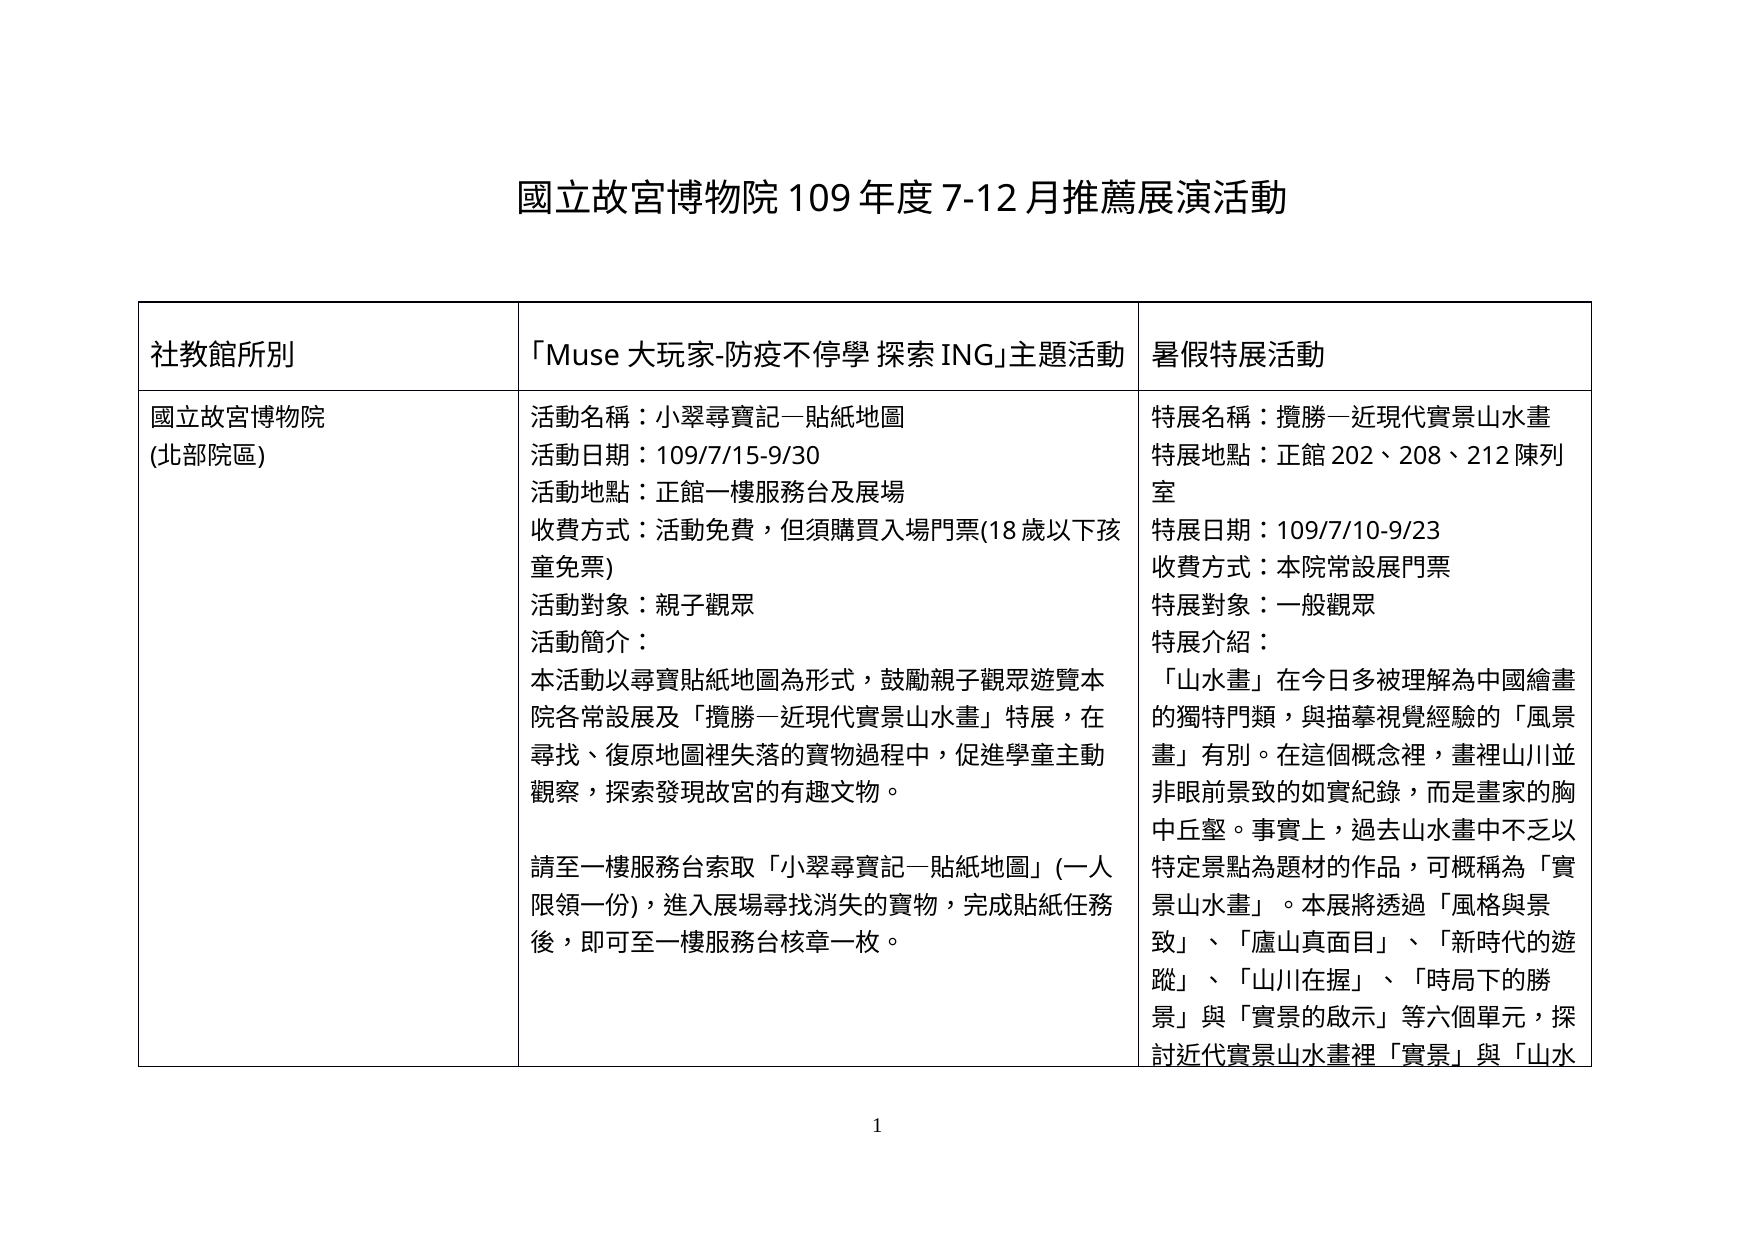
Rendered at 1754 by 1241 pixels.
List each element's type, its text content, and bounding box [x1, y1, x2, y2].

table_header ｢Muse 大玩家-防疫不停學 探索ING｣主題活動 [519, 303, 1138, 390]
table_cell 活動名稱：小翠尋寶記—貼紙地圖 活動日期：109/7/15-9/30 活動地點：正館一樓服務台及展場 收費方式：活動免費，但須購買入場門票(18歲以下孩童免票) 活動對象：親子觀眾 活動簡介： 本活動以尋寶貼紙地圖為形式，鼓勵親子觀眾遊覽本院各常設展及「攬勝—近現代實景山水畫」特展，在尋找、復原地圖裡失落的寶物過程中，促進學童主動觀察，探索發現故宮的有趣文物。 請至一樓服務台索取「小翠尋寶記—貼紙地圖」(一人限領一份)，進入展場尋找消失的寶物，完成貼紙任務後，即可至一樓服務台核章一枚。 [519, 391, 1138, 1066]
table_header 暑假特展活動 [1139, 303, 1591, 390]
text 國立故宮博物院109年度7-12月推薦展演活動 [200, 151, 1604, 226]
table_cell 國立故宮博物院 (北部院區) [139, 391, 518, 1066]
table_header 社教館所別 [139, 303, 518, 390]
table_cell 特展名稱：攬勝—近現代實景山水畫 特展地點：正館202、208、212陳列室 特展日期：109/7/10-9/23 收費方式：本院常設展門票 特展對象：一般觀眾 特展介紹： 「山水畫」在今日多被理解為中國繪畫的獨特門類，與描摹視覺經驗的「風景畫」有別。在這個概念裡，畫裡山川並非眼前景致的如實紀錄，而是畫家的胸中丘壑。事實上，過去山水畫中不乏以特定景點為題材的作品，可概稱為「實景山水畫」。本展將透過「風格與景致」、「廬山真面目」、「新時代的遊蹤」、「山川在握」、「時局下的勝景」與「實景的啟示」等六個單元，探討近代實景山水畫裡「實景」與「山水 [1139, 391, 1591, 1066]
